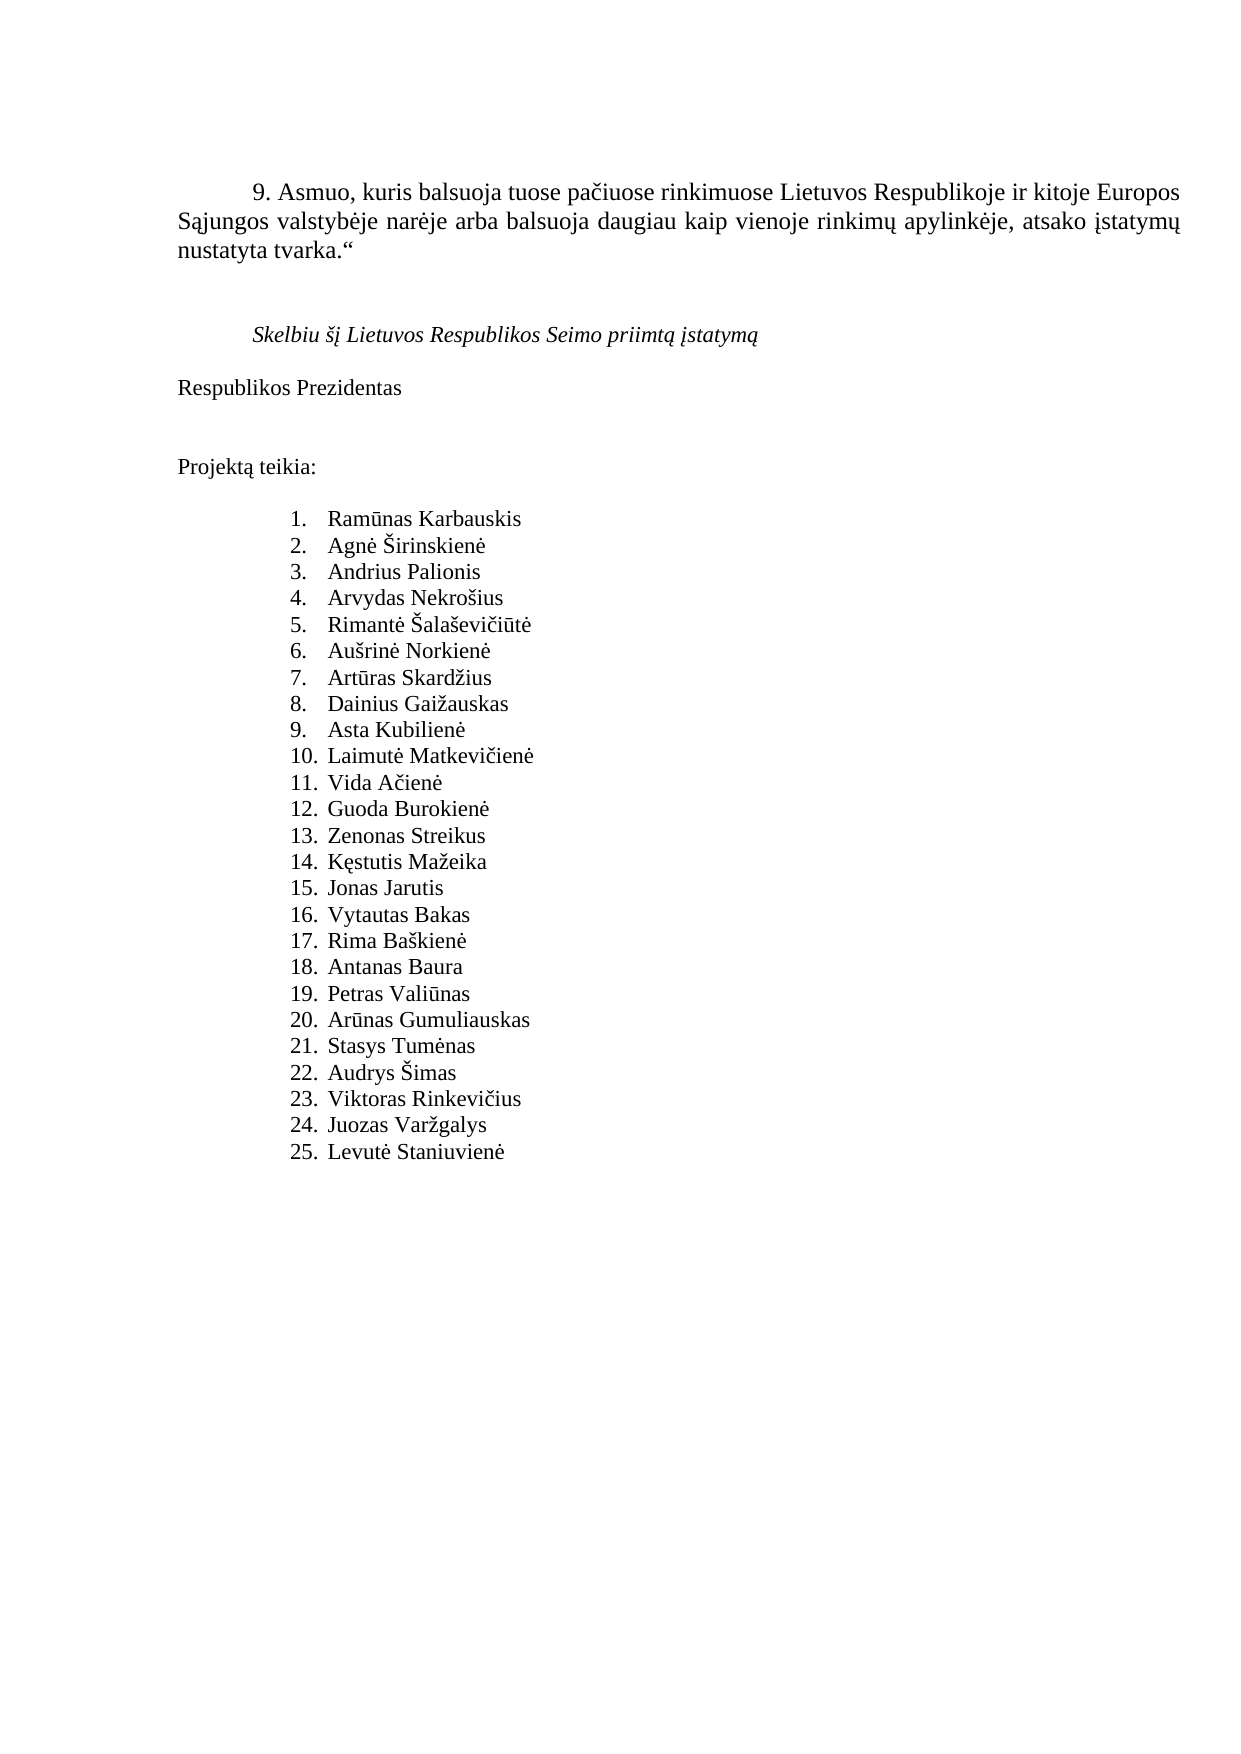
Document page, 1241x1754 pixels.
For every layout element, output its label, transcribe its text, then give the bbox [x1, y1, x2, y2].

list Vytautas Bakas [290, 901, 1181, 927]
list Jonas Jarutis [290, 874, 1181, 901]
list Ramūnas Karbauskis [290, 505, 1181, 532]
list Arūnas Gumuliauskas [290, 1006, 1181, 1032]
list Antanas Baura [290, 953, 1181, 980]
list Artūras Skardžius [290, 663, 1181, 690]
list Kęstutis Mažeika [290, 848, 1181, 874]
list Rima Baškienė [290, 927, 1181, 953]
list Arvydas Nekrošius [290, 584, 1181, 611]
list Levutė Staniuvienė [290, 1138, 1181, 1164]
text Respublikos Prezidentas [177, 374, 1181, 400]
list Stasys Tumėnas [290, 1032, 1181, 1059]
list Zenonas Streikus [290, 822, 1181, 848]
text 9. Asmuo, kuris balsuoja tuose pačiuose rinkimuose Lietuvos Respublikoje ir kitoje Europos Sąjungos valstybėje narėje arba balsuoja daugiau kaip vienoje rinkimų apylinkėje, atsako įstatymų nustatyta tvarka.“ [177, 177, 1181, 263]
text Skelbiu šį Lietuvos Respublikos Seimo priimtą įstatymą [177, 321, 1181, 347]
list Andrius Palionis [290, 558, 1181, 584]
list Viktoras Rinkevičius [290, 1085, 1181, 1112]
text Projektą teikia: [177, 453, 1181, 479]
list Petras Valiūnas [290, 980, 1181, 1006]
list Vida Ačienė [290, 769, 1181, 795]
list Agnė Širinskienė [290, 532, 1181, 558]
list Guoda Burokienė [290, 795, 1181, 822]
list Juozas Varžgalys [290, 1112, 1181, 1138]
list Audrys Šimas [290, 1059, 1181, 1085]
list Dainius Gaižauskas [290, 690, 1181, 716]
list Aušrinė Norkienė [290, 637, 1181, 663]
list Laimutė Matkevičienė [290, 743, 1181, 769]
list Rimantė Šalaševičiūtė [290, 611, 1181, 637]
list Asta Kubilienė [290, 716, 1181, 743]
